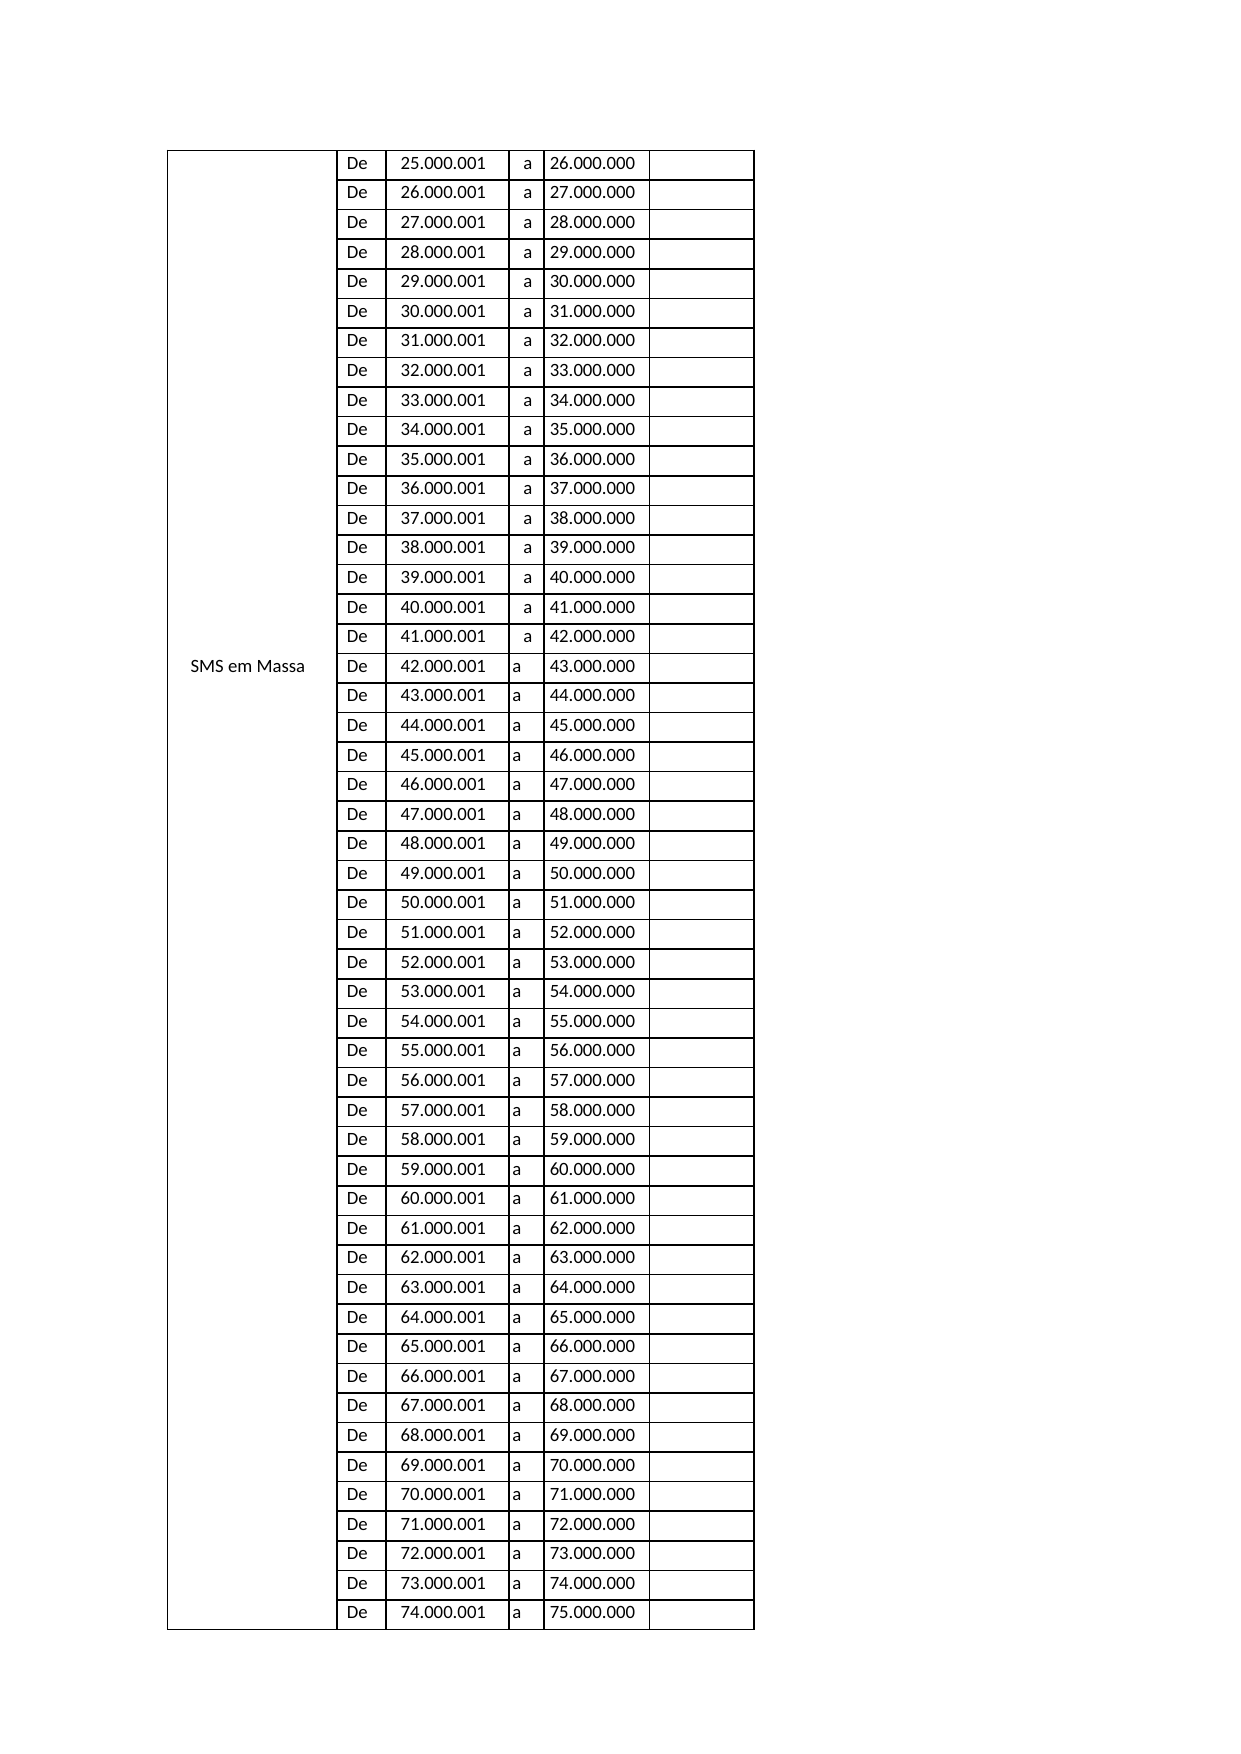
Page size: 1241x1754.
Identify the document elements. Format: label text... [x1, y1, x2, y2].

table_cell 73.000.001 [387, 1571, 508, 1599]
table_cell De [338, 181, 385, 209]
table_cell [650, 1246, 753, 1274]
table_cell 39.000.000 [545, 536, 649, 564]
table_cell [650, 565, 753, 593]
table_cell 26.000.000 [545, 151, 649, 179]
table_cell 34.000.001 [387, 417, 508, 445]
table_cell a [510, 772, 543, 800]
table_cell 61.000.000 [545, 1187, 649, 1214]
table_cell [650, 240, 753, 268]
table_cell De [338, 506, 385, 534]
table_cell 38.000.000 [545, 506, 649, 534]
table_cell 46.000.000 [545, 743, 649, 771]
table_cell 63.000.000 [545, 1246, 649, 1274]
table_cell 70.000.001 [387, 1482, 508, 1510]
table_cell [650, 388, 753, 416]
table_cell De [338, 388, 385, 416]
table_cell 43.000.000 [545, 654, 649, 682]
table_cell 49.000.001 [387, 861, 508, 889]
table_cell 35.000.000 [545, 417, 649, 445]
table_cell 37.000.000 [545, 477, 649, 504]
table_cell [650, 1127, 753, 1155]
table_cell De [338, 299, 385, 327]
table_cell a [510, 832, 543, 859]
table_cell [650, 1512, 753, 1540]
table_cell a [510, 684, 543, 712]
table_cell De [338, 743, 385, 771]
table_cell a [510, 1127, 543, 1155]
table_cell 27.000.001 [387, 210, 508, 238]
table_cell a [510, 210, 543, 238]
table_cell De [338, 240, 385, 268]
table_cell De [338, 950, 385, 978]
table_cell 52.000.000 [545, 920, 649, 948]
table_cell [650, 1275, 753, 1303]
table_cell De [338, 1512, 385, 1540]
table_cell De [338, 1482, 385, 1510]
table_cell a [510, 1039, 543, 1067]
table_cell a [510, 1335, 543, 1362]
table_cell 50.000.000 [545, 861, 649, 889]
table_cell De [338, 1423, 385, 1451]
table_cell De [338, 210, 385, 238]
table_cell 55.000.000 [545, 1009, 649, 1037]
table_cell 54.000.001 [387, 1009, 508, 1037]
table_cell De [338, 1127, 385, 1155]
table_cell a [510, 477, 543, 504]
table_cell De [338, 920, 385, 948]
table_cell a [510, 1423, 543, 1451]
table_cell 42.000.001 [387, 654, 508, 682]
table_cell 56.000.000 [545, 1039, 649, 1067]
table_cell [650, 950, 753, 978]
table_cell [650, 1542, 753, 1569]
table_cell [650, 891, 753, 919]
table_cell De [338, 1098, 385, 1126]
table_cell 74.000.000 [545, 1571, 649, 1599]
table_cell De [338, 1364, 385, 1392]
table_cell De [338, 1571, 385, 1599]
table_cell 41.000.000 [545, 595, 649, 623]
table_cell De [338, 1009, 385, 1037]
table_cell De [338, 1453, 385, 1481]
table_cell 38.000.001 [387, 536, 508, 564]
table_cell 51.000.000 [545, 891, 649, 919]
table_cell [650, 1335, 753, 1362]
table_cell a [510, 329, 543, 357]
table_cell 65.000.001 [387, 1335, 508, 1362]
table_cell 48.000.001 [387, 832, 508, 859]
table_cell 32.000.001 [387, 358, 508, 386]
table_cell 57.000.000 [545, 1068, 649, 1096]
table_cell 63.000.001 [387, 1275, 508, 1303]
table_cell [650, 447, 753, 475]
table_cell [650, 358, 753, 386]
table_cell 48.000.000 [545, 802, 649, 830]
table_cell De [338, 1246, 385, 1274]
table_cell [650, 713, 753, 741]
table_cell [650, 210, 753, 238]
table_cell 56.000.001 [387, 1068, 508, 1096]
table_cell 33.000.001 [387, 388, 508, 416]
table_cell 53.000.001 [387, 980, 508, 1007]
table_cell 58.000.000 [545, 1098, 649, 1126]
table_cell 35.000.001 [387, 447, 508, 475]
table_cell [650, 832, 753, 859]
table_cell De [338, 980, 385, 1007]
table_cell 71.000.000 [545, 1482, 649, 1510]
table_cell 50.000.001 [387, 891, 508, 919]
table_cell [650, 477, 753, 504]
table_cell 70.000.000 [545, 1453, 649, 1481]
table_cell [650, 743, 753, 771]
table_cell De [338, 358, 385, 386]
table_cell De [338, 417, 385, 445]
table_cell De [338, 565, 385, 593]
table_cell 62.000.001 [387, 1246, 508, 1274]
table_cell De [338, 713, 385, 741]
table_cell a [510, 1246, 543, 1274]
table_cell De [338, 1601, 385, 1629]
table_cell [650, 684, 753, 712]
table_cell De [338, 477, 385, 504]
table_cell 57.000.001 [387, 1098, 508, 1126]
table_cell De [338, 1305, 385, 1333]
table_cell 26.000.001 [387, 181, 508, 209]
table_cell a [510, 181, 543, 209]
table_cell a [510, 891, 543, 919]
table_cell 43.000.001 [387, 684, 508, 712]
table_cell 68.000.000 [545, 1394, 649, 1422]
table_cell a [510, 1512, 543, 1540]
table_cell [168, 151, 336, 652]
table_cell a [510, 270, 543, 297]
table_cell 45.000.001 [387, 743, 508, 771]
table_cell 54.000.000 [545, 980, 649, 1007]
table_cell 71.000.001 [387, 1512, 508, 1540]
table_cell a [510, 713, 543, 741]
table_cell 25.000.001 [387, 151, 508, 179]
table_cell 62.000.000 [545, 1216, 649, 1244]
table_cell a [510, 802, 543, 830]
table_cell De [338, 772, 385, 800]
table_cell 30.000.001 [387, 299, 508, 327]
table_cell a [510, 299, 543, 327]
table_cell 64.000.000 [545, 1275, 649, 1303]
table_cell [650, 1482, 753, 1510]
table_cell a [510, 565, 543, 593]
table_cell De [338, 151, 385, 179]
table_cell De [338, 1275, 385, 1303]
table_cell 31.000.000 [545, 299, 649, 327]
table_cell [650, 329, 753, 357]
table_cell 73.000.000 [545, 1542, 649, 1569]
table_cell 34.000.000 [545, 388, 649, 416]
table_cell De [338, 1542, 385, 1569]
table_cell De [338, 595, 385, 623]
table_cell 64.000.001 [387, 1305, 508, 1333]
table_cell [650, 299, 753, 327]
table_cell De [338, 625, 385, 652]
table_cell De [338, 1394, 385, 1422]
table_cell [650, 861, 753, 889]
table_cell SMS em Massa [168, 653, 336, 1629]
table_cell [650, 1157, 753, 1185]
table_cell a [510, 151, 543, 179]
table_cell a [510, 1364, 543, 1392]
table_cell De [338, 1187, 385, 1214]
table_cell 30.000.000 [545, 270, 649, 297]
table_cell 69.000.001 [387, 1453, 508, 1481]
table_cell [650, 1098, 753, 1126]
table_cell 39.000.001 [387, 565, 508, 593]
table_cell 67.000.000 [545, 1364, 649, 1392]
table_cell De [338, 802, 385, 830]
table_cell a [510, 1275, 543, 1303]
table_cell 42.000.000 [545, 625, 649, 652]
table_cell [650, 417, 753, 445]
table_cell [650, 1571, 753, 1599]
table_cell a [510, 920, 543, 948]
table_cell De [338, 536, 385, 564]
table_cell 60.000.000 [545, 1157, 649, 1185]
table_cell a [510, 1394, 543, 1422]
table_cell 66.000.000 [545, 1335, 649, 1362]
table_cell [650, 181, 753, 209]
table_cell [650, 980, 753, 1007]
table_cell 47.000.001 [387, 802, 508, 830]
table_cell De [338, 1068, 385, 1096]
table_cell a [510, 1187, 543, 1214]
table_cell 44.000.001 [387, 713, 508, 741]
table_cell De [338, 684, 385, 712]
table_cell a [510, 861, 543, 889]
table_cell 49.000.000 [545, 832, 649, 859]
table_cell 65.000.000 [545, 1305, 649, 1333]
table_cell 37.000.001 [387, 506, 508, 534]
table_cell 36.000.001 [387, 477, 508, 504]
table_cell 72.000.001 [387, 1542, 508, 1569]
table_cell [650, 1068, 753, 1096]
table_cell [650, 625, 753, 652]
table_cell [650, 270, 753, 297]
table_cell [650, 1305, 753, 1333]
table_cell 61.000.001 [387, 1216, 508, 1244]
table_cell a [510, 1601, 543, 1629]
table_cell a [510, 654, 543, 682]
table_cell a [510, 1157, 543, 1185]
table_cell 44.000.000 [545, 684, 649, 712]
table_cell 29.000.000 [545, 240, 649, 268]
table_cell 55.000.001 [387, 1039, 508, 1067]
table_cell a [510, 595, 543, 623]
table_cell 60.000.001 [387, 1187, 508, 1214]
table_cell 52.000.001 [387, 950, 508, 978]
table_cell a [510, 388, 543, 416]
table_cell a [510, 1542, 543, 1569]
table_cell a [510, 950, 543, 978]
table_cell a [510, 1453, 543, 1481]
table_cell [650, 1039, 753, 1067]
table_cell [650, 1009, 753, 1037]
table_cell De [338, 1216, 385, 1244]
table_cell [650, 536, 753, 564]
table_cell 28.000.000 [545, 210, 649, 238]
table_cell a [510, 417, 543, 445]
table_cell 40.000.001 [387, 595, 508, 623]
table_cell 74.000.001 [387, 1601, 508, 1629]
table_cell De [338, 891, 385, 919]
table_cell a [510, 1482, 543, 1510]
table_cell [650, 151, 753, 179]
table_cell [650, 802, 753, 830]
table_cell 59.000.000 [545, 1127, 649, 1155]
table_cell De [338, 1335, 385, 1362]
table_cell 72.000.000 [545, 1512, 649, 1540]
table_cell a [510, 625, 543, 652]
table_cell 33.000.000 [545, 358, 649, 386]
table_cell 41.000.001 [387, 625, 508, 652]
table_cell a [510, 1571, 543, 1599]
table_cell [650, 772, 753, 800]
table_cell [650, 1187, 753, 1214]
table_cell [650, 1601, 753, 1629]
table_cell 75.000.000 [545, 1601, 649, 1629]
table_cell [650, 920, 753, 948]
table_cell De [338, 329, 385, 357]
table_cell 58.000.001 [387, 1127, 508, 1155]
table_cell a [510, 1305, 543, 1333]
table_cell a [510, 536, 543, 564]
table_cell 29.000.001 [387, 270, 508, 297]
table_cell [650, 654, 753, 682]
table_cell 31.000.001 [387, 329, 508, 357]
table_cell [650, 1423, 753, 1451]
table_cell [650, 1453, 753, 1481]
table_cell 69.000.000 [545, 1423, 649, 1451]
table_cell De [338, 832, 385, 859]
table_cell [650, 506, 753, 534]
table_cell 32.000.000 [545, 329, 649, 357]
table_cell a [510, 1098, 543, 1126]
table_cell De [338, 654, 385, 682]
table_cell 47.000.000 [545, 772, 649, 800]
table_cell a [510, 506, 543, 534]
table_cell a [510, 240, 543, 268]
table_cell De [338, 1039, 385, 1067]
table_cell 28.000.001 [387, 240, 508, 268]
table_cell 40.000.000 [545, 565, 649, 593]
table_cell 59.000.001 [387, 1157, 508, 1185]
table_cell a [510, 980, 543, 1007]
table_cell a [510, 1068, 543, 1096]
table_cell a [510, 1216, 543, 1244]
table_cell De [338, 447, 385, 475]
table_cell 46.000.001 [387, 772, 508, 800]
table_cell [650, 1364, 753, 1392]
table_cell De [338, 861, 385, 889]
table_cell 66.000.001 [387, 1364, 508, 1392]
table_cell 51.000.001 [387, 920, 508, 948]
table_cell 27.000.000 [545, 181, 649, 209]
table_cell [650, 595, 753, 623]
table_cell a [510, 447, 543, 475]
table_cell 36.000.000 [545, 447, 649, 475]
table_cell a [510, 358, 543, 386]
table_cell De [338, 270, 385, 297]
table_cell a [510, 743, 543, 771]
table_cell [650, 1216, 753, 1244]
table_cell [650, 1394, 753, 1422]
table_cell a [510, 1009, 543, 1037]
table_cell De [338, 1157, 385, 1185]
table_cell 67.000.001 [387, 1394, 508, 1422]
table_cell 45.000.000 [545, 713, 649, 741]
table_cell 68.000.001 [387, 1423, 508, 1451]
table_cell 53.000.000 [545, 950, 649, 978]
